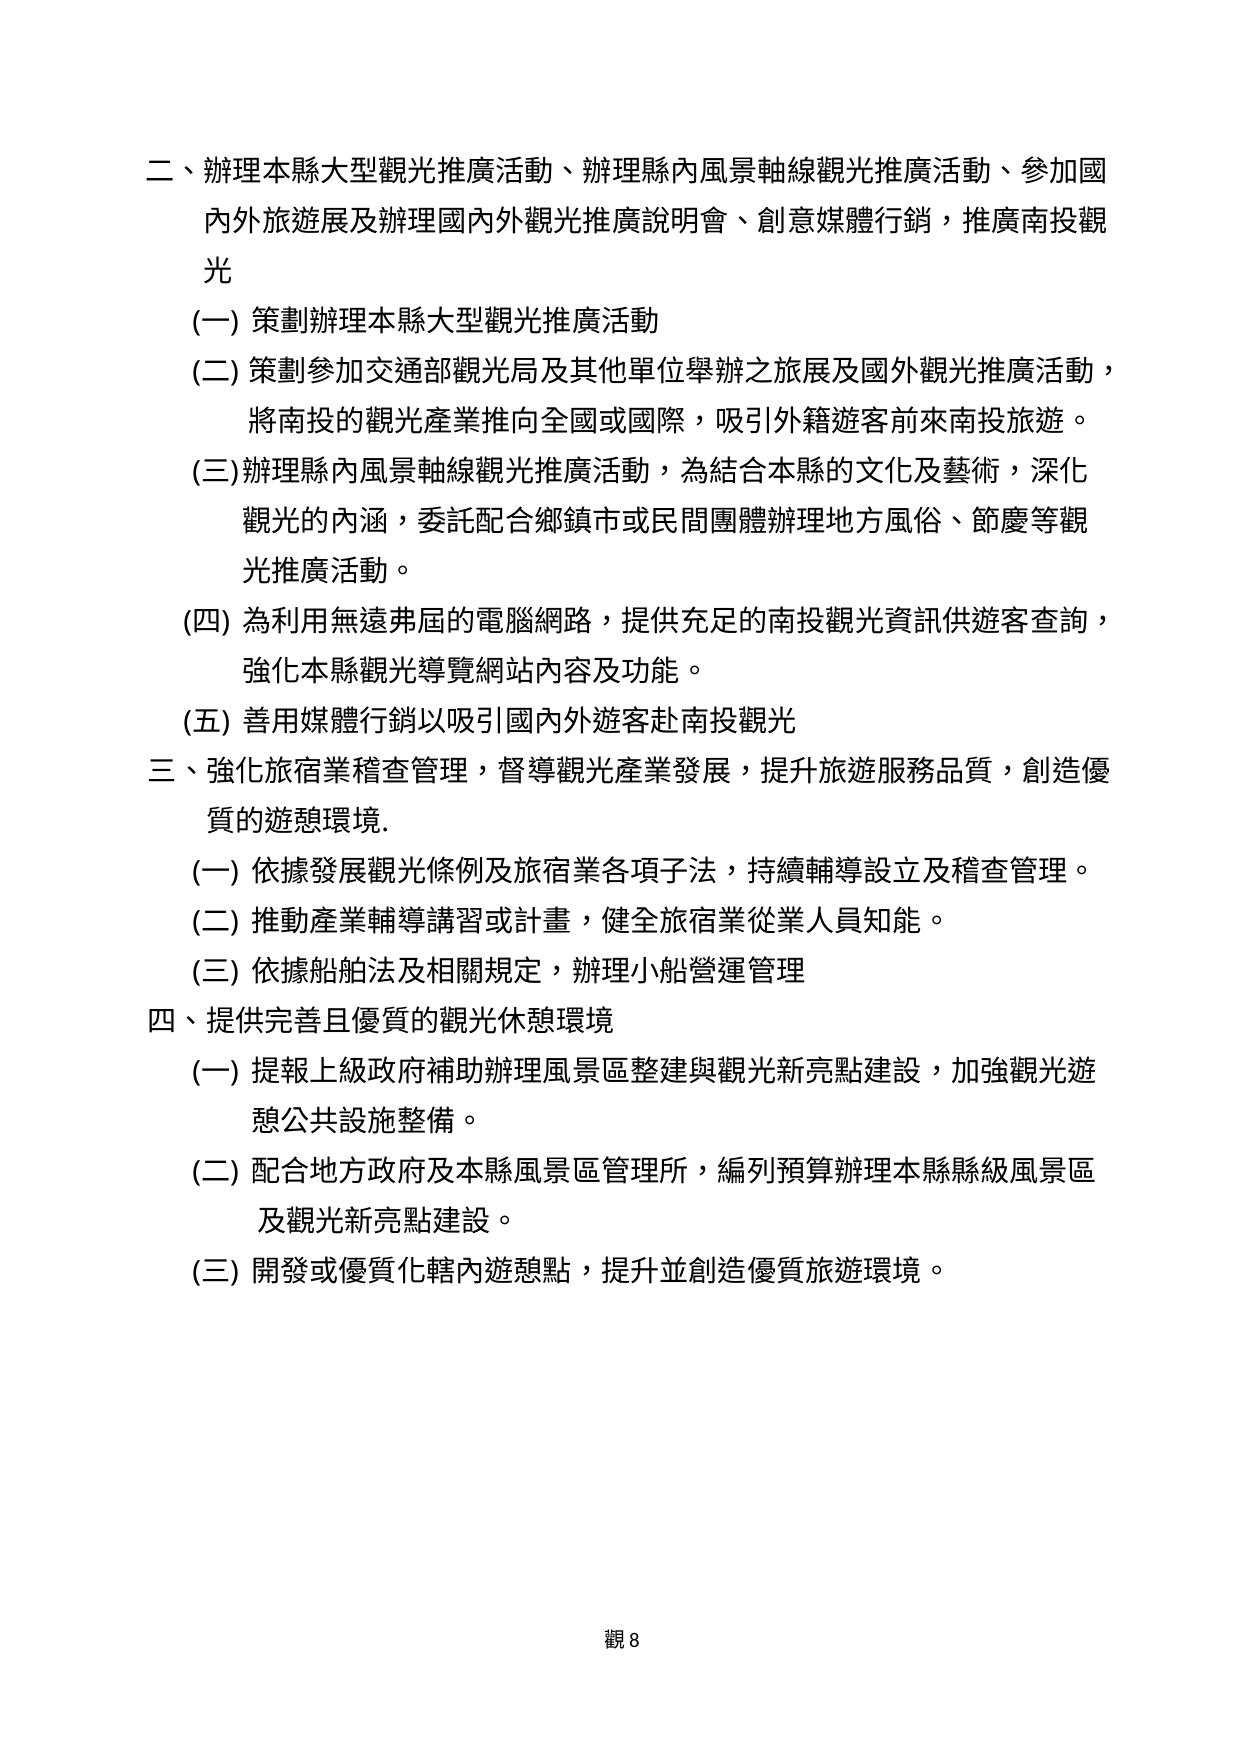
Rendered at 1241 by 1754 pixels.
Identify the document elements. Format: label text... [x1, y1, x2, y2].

list 依據發展觀光條例及旅宿業各項子法，持續輔導設立及稽查管理。 [192, 842, 1110, 892]
list 推動產業輔導講習或計畫，健全旅宿業從業人員知能。 [192, 892, 1110, 942]
list 配合地方政府及本縣風景區管理所，編列預算辦理本縣縣級風景區及觀光新亮點建設。 [192, 1142, 1110, 1242]
text 三、強化旅宿業稽查管理，督導觀光產業發展，提升旅遊服務品質，創造優質的遊憩環境. [148, 742, 1110, 842]
list 策劃參加交通部觀光局及其他單位舉辦之旅展及國外觀光推廣活動，將南投的觀光產業推向全國或國際，吸引外籍遊客前來南投旅遊。 [192, 342, 1110, 442]
list 善用媒體行銷以吸引國內外遊客赴南投觀光 [183, 692, 1110, 742]
list 依據船舶法及相關規定，辦理小船營運管理 [192, 942, 1110, 992]
text 四、提供完善且優質的觀光休憩環境 [133, 992, 1110, 1042]
list 提報上級政府補助辦理風景區整建與觀光新亮點建設，加強觀光遊憩公共設施整備。 [192, 1042, 1110, 1142]
list 策劃辦理本縣大型觀光推廣活動 [192, 292, 1110, 342]
list 辦理縣內風景軸線觀光推廣活動，為結合本縣的文化及藝術，深化觀光的內涵，委託配合鄉鎮市或民間團體辦理地方風俗、節慶等觀光推廣活動。 [192, 442, 1110, 592]
text 二、辦理本縣大型觀光推廣活動、辦理縣內風景軸線觀光推廣活動、參加國內外旅遊展及辦理國內外觀光推廣說明會、創意媒體行銷，推廣南投觀光 [145, 142, 1110, 292]
list 開發或優質化轄內遊憩點，提升並創造優質旅遊環境。 [192, 1242, 1110, 1292]
list 為利用無遠弗屆的電腦網路，提供充足的南投觀光資訊供遊客查詢，強化本縣觀光導覽網站內容及功能。 [183, 592, 1110, 692]
